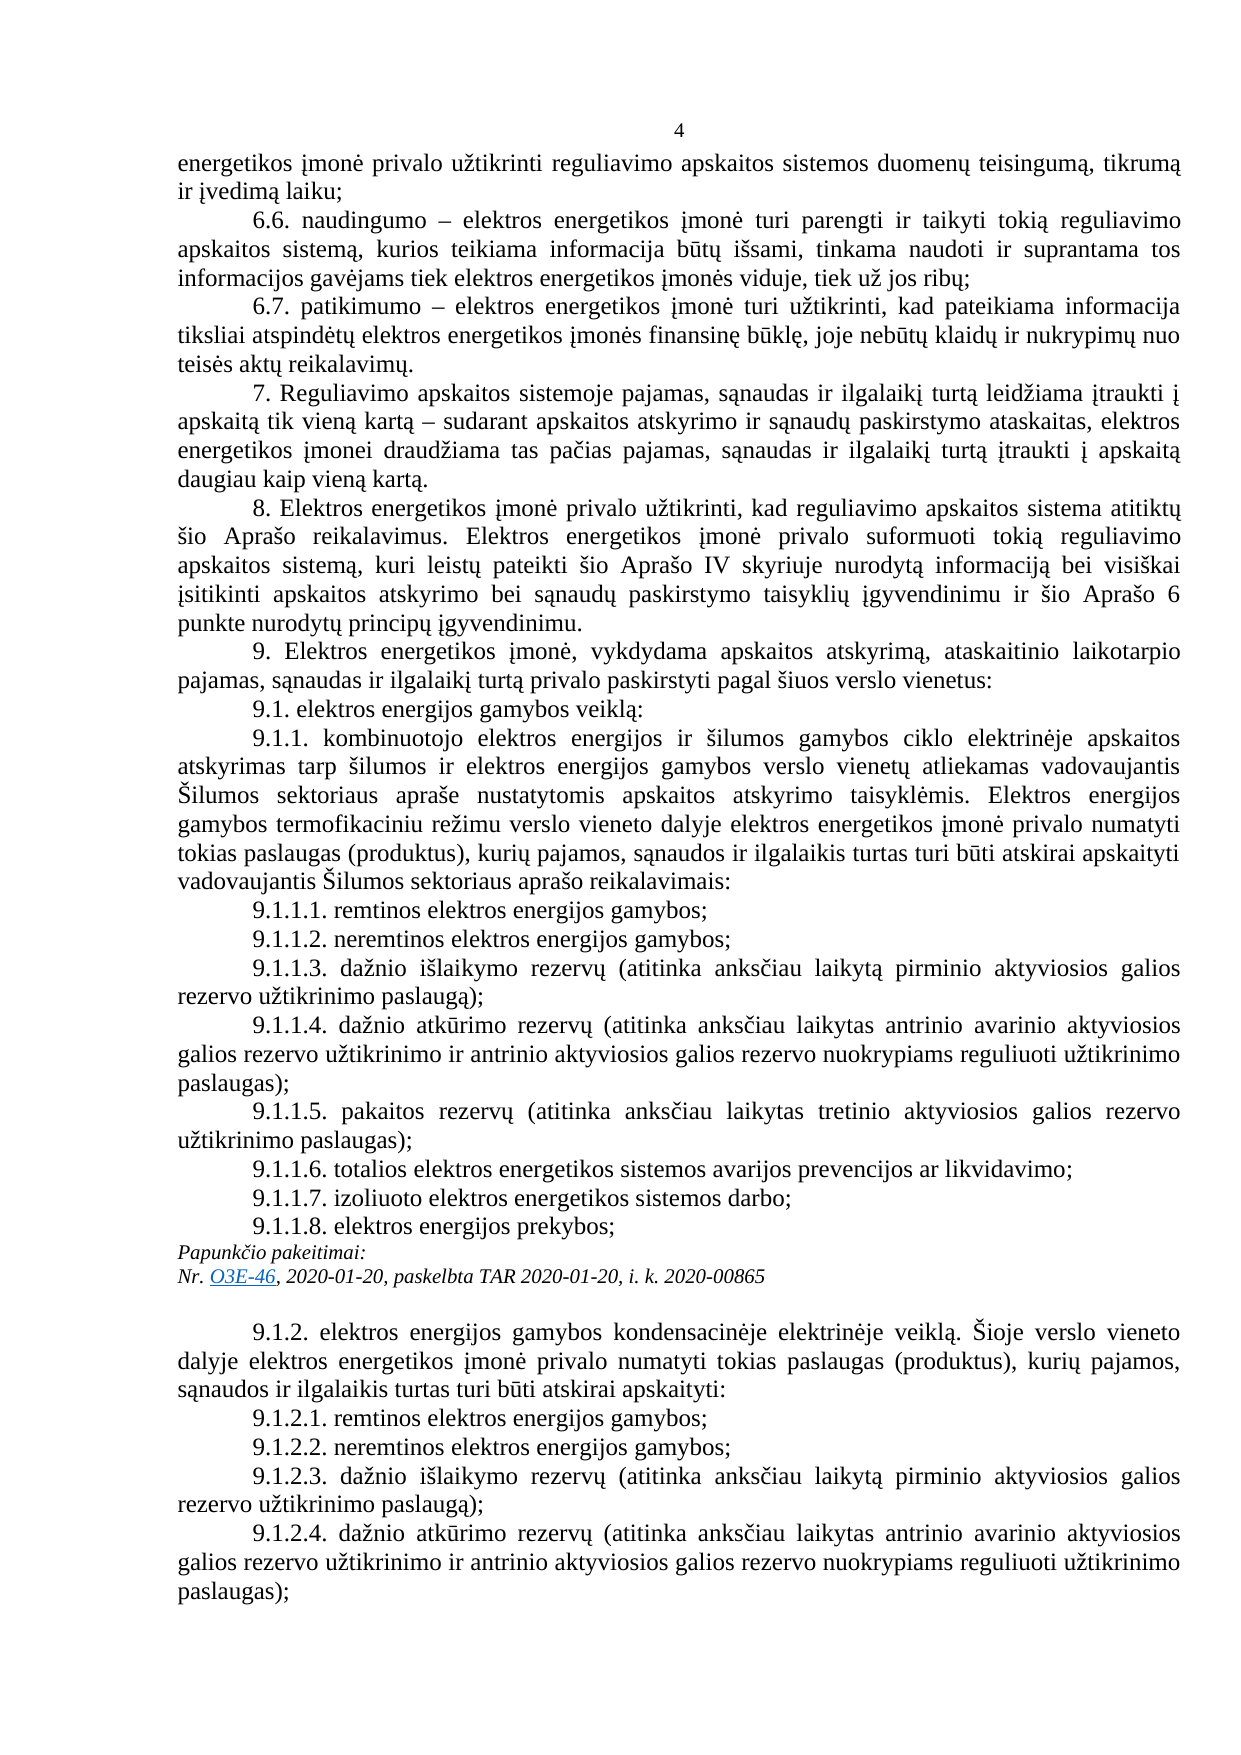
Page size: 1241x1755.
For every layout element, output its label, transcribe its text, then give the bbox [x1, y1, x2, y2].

text 9.1.1.1. remtinos elektros energijos gamybos; [177, 895, 1181, 924]
text Nr. O3E-46, 2020-01-20, paskelbta TAR 2020-01-20, i. k. 2020-00865 [177, 1264, 1181, 1288]
text 9.1.1.3. dažnio išlaikymo rezervų (atitinka anksčiau laikytą pirminio aktyviosios galios rezervo užtikrinimo paslaugą); [177, 953, 1181, 1010]
text 9.1.1.6. totalios elektros energetikos sistemos avarijos prevencijos ar likvidavimo; [177, 1154, 1181, 1183]
text 9.1.1.5. pakaitos rezervų (atitinka anksčiau laikytas tretinio aktyviosios galios rezervo užtikrinimo paslaugas); [177, 1096, 1181, 1154]
text 6.6. naudingumo – elektros energetikos įmonė turi parengti ir taikyti tokią reguliavimo apskaitos sistemą, kurios teikiama informacija būtų išsami, tinkama naudoti ir suprantama tos informacijos gavėjams tiek elektros energetikos įmonės viduje, tiek už jos ribų; [177, 205, 1181, 291]
text 9. Elektros energetikos įmonė, vykdydama apskaitos atskyrimą, ataskaitinio laikotarpio pajamas, sąnaudas ir ilgalaikį turtą privalo paskirstyti pagal šiuos verslo vienetus: [177, 636, 1181, 694]
text 9.1.1.4. dažnio atkūrimo rezervų (atitinka anksčiau laikytas antrinio avarinio aktyviosios galios rezervo užtikrinimo ir antrinio aktyviosios galios rezervo nuokrypiams reguliuoti užtikrinimo paslaugas); [177, 1010, 1181, 1096]
text 9.1.2. elektros energijos gamybos kondensacinėje elektrinėje veiklą. Šioje verslo vieneto dalyje elektros energetikos įmonė privalo numatyti tokias paslaugas (produktus), kurių pajamos, sąnaudos ir ilgalaikis turtas turi būti atskirai apskaityti: [177, 1317, 1181, 1403]
text 8. Elektros energetikos įmonė privalo užtikrinti, kad reguliavimo apskaitos sistema atitiktų šio Aprašo reikalavimus. Elektros energetikos įmonė privalo suformuoti tokią reguliavimo apskaitos sistemą, kuri leistų pateikti šio Aprašo IV skyriuje nurodytą informaciją bei visiškai įsitikinti apskaitos atskyrimo bei sąnaudų paskirstymo taisyklių įgyvendinimu ir šio Aprašo 6 punkte nurodytų principų įgyvendinimu. [177, 493, 1181, 636]
text 9.1.2.3. dažnio išlaikymo rezervų (atitinka anksčiau laikytą pirminio aktyviosios galios rezervo užtikrinimo paslaugą); [177, 1461, 1181, 1518]
text 9.1.1. kombinuotojo elektros energijos ir šilumos gamybos ciklo elektrinėje apskaitos atskyrimas tarp šilumos ir elektros energijos gamybos verslo vienetų atliekamas vadovaujantis Šilumos sektoriaus apraše nustatytomis apskaitos atskyrimo taisyklėmis. Elektros energijos gamybos termofikaciniu režimu verslo vieneto dalyje elektros energetikos įmonė privalo numatyti tokias paslaugas (produktus), kurių pajamos, sąnaudos ir ilgalaikis turtas turi būti atskirai apskaityti vadovaujantis Šilumos sektoriaus aprašo reikalavimais: [177, 723, 1181, 895]
text 7. Reguliavimo apskaitos sistemoje pajamas, sąnaudas ir ilgalaikį turtą leidžiama įtraukti į apskaitą tik vieną kartą – sudarant apskaitos atskyrimo ir sąnaudų paskirstymo ataskaitas, elektros energetikos įmonei draudžiama tas pačias pajamas, sąnaudas ir ilgalaikį turtą įtraukti į apskaitą daugiau kaip vieną kartą. [177, 378, 1181, 493]
text 9.1.1.2. neremtinos elektros energijos gamybos; [177, 924, 1181, 953]
text 9.1. elektros energijos gamybos veiklą: [177, 694, 1181, 723]
text 9.1.1.7. izoliuoto elektros energetikos sistemos darbo; [177, 1183, 1181, 1211]
text 9.1.2.2. neremtinos elektros energijos gamybos; [177, 1432, 1181, 1461]
text 9.1.2.4. dažnio atkūrimo rezervų (atitinka anksčiau laikytas antrinio avarinio aktyviosios galios rezervo užtikrinimo ir antrinio aktyviosios galios rezervo nuokrypiams reguliuoti užtikrinimo paslaugas); [177, 1518, 1181, 1604]
text 9.1.2.1. remtinos elektros energijos gamybos; [177, 1403, 1181, 1432]
text 9.1.1.8. elektros energijos prekybos; [177, 1211, 1181, 1240]
text 6.7. patikimumo – elektros energetikos įmonė turi užtikrinti, kad pateikiama informacija tiksliai atspindėtų elektros energetikos įmonės finansinę būklę, joje nebūtų klaidų ir nukrypimų nuo teisės aktų reikalavimų. [177, 291, 1181, 378]
text Papunkčio pakeitimai: [177, 1240, 1181, 1264]
text energetikos įmonė privalo užtikrinti reguliavimo apskaitos sistemos duomenų teisingumą, tikrumą ir įvedimą laiku; [177, 148, 1181, 205]
